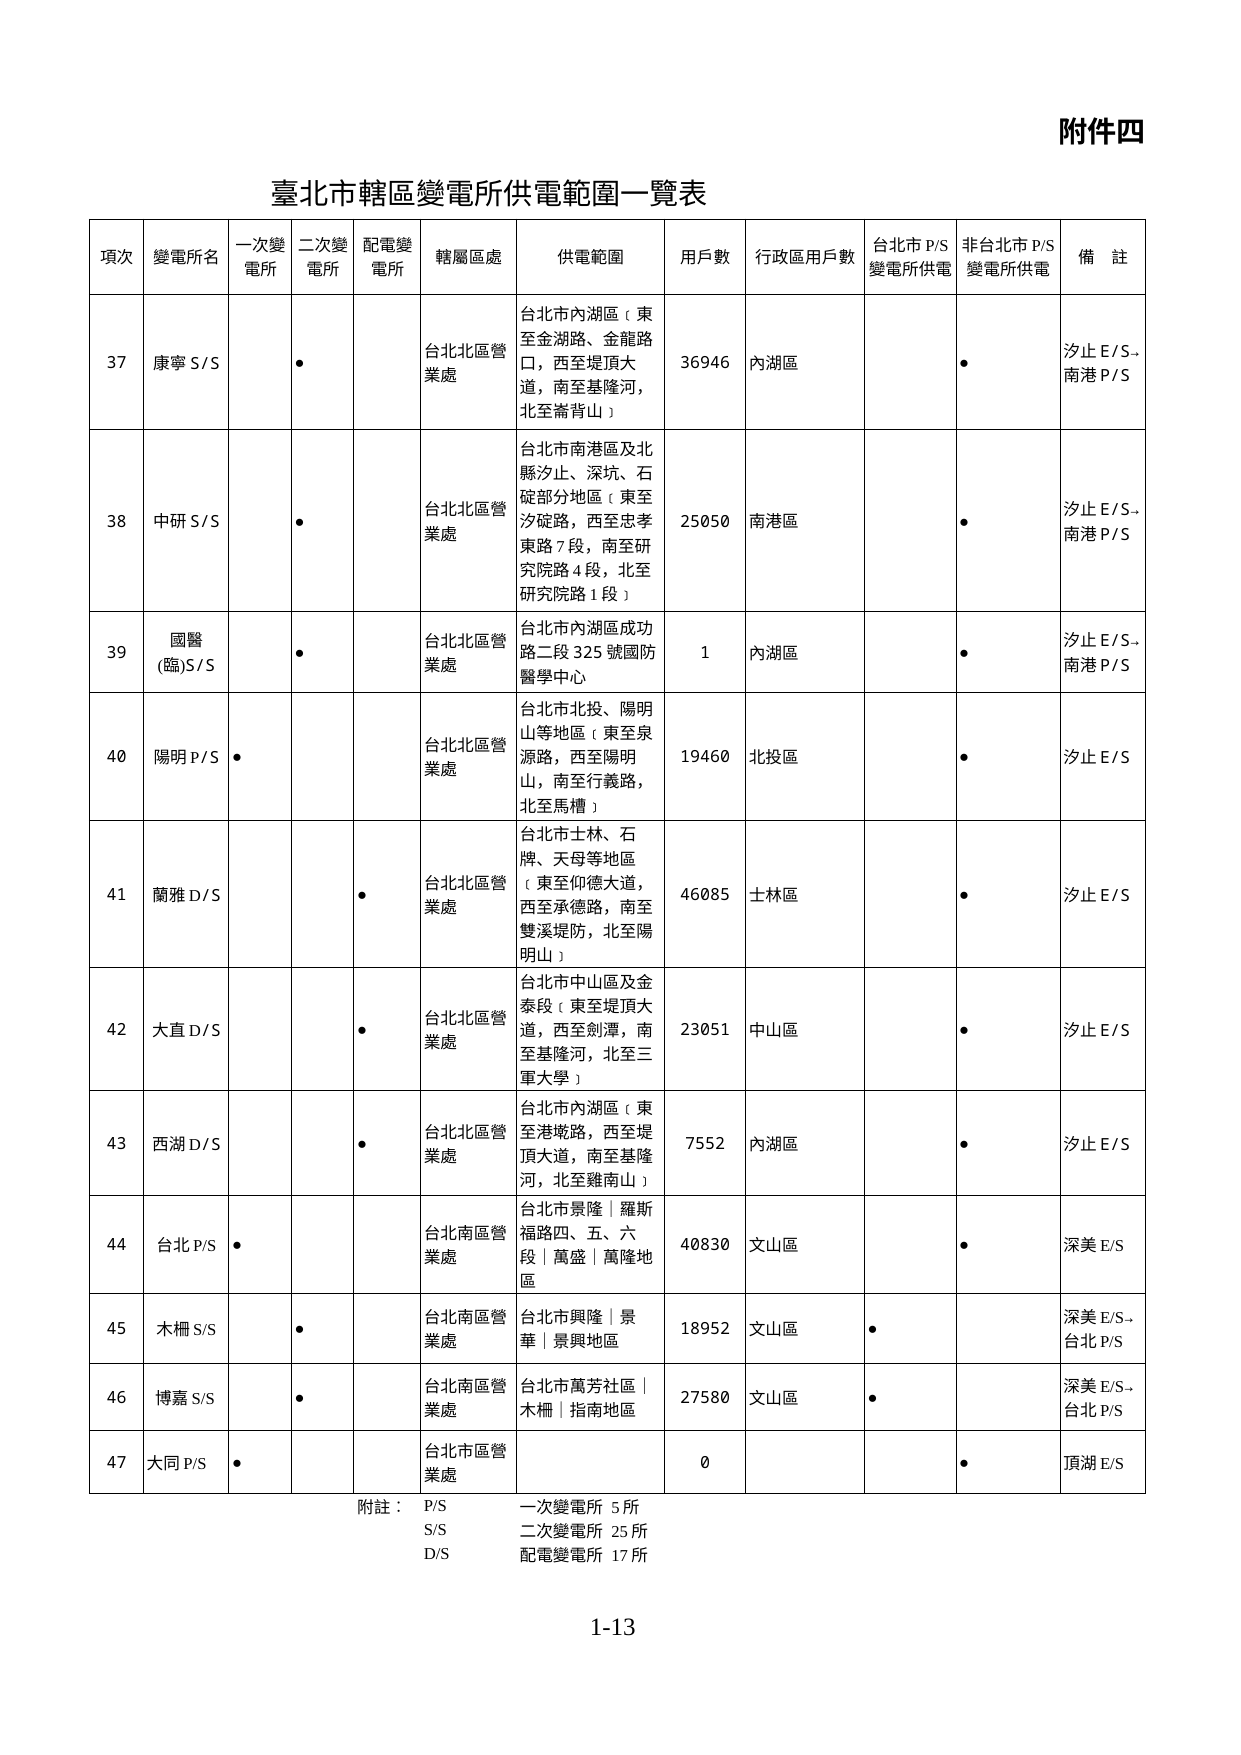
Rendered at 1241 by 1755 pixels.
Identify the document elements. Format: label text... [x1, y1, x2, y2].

table_cell 一次變電所 [229, 220, 291, 293]
table_cell 行政區用戶數 [746, 220, 864, 293]
table_cell 台北南區營業處 [421, 1196, 516, 1293]
table_cell [354, 295, 420, 429]
table_cell [144, 1518, 229, 1542]
table_cell [229, 1542, 291, 1566]
table_cell [664, 1542, 746, 1566]
table_cell 40830 [665, 1196, 745, 1293]
table_cell [865, 1431, 956, 1493]
table_cell 用戶數 [665, 220, 745, 293]
table_cell [865, 295, 956, 429]
table_cell [354, 693, 420, 820]
table_cell 台北北區營業處 [421, 1091, 516, 1195]
table_cell 23051 [665, 968, 745, 1090]
table_cell 台北市區營業處 [421, 1431, 516, 1493]
table_cell ● [292, 612, 353, 692]
table_cell [957, 1364, 1060, 1430]
table_cell 汐止E/S→南港P/S [1061, 612, 1145, 692]
table_cell [354, 612, 420, 692]
table_cell [746, 1542, 864, 1566]
table_cell 深美E/S→台北P/S [1061, 1364, 1145, 1430]
table_cell 7552 [665, 1091, 745, 1195]
table_cell 木柵S/S [144, 1294, 228, 1363]
table_cell [229, 1364, 291, 1430]
table_cell ● [865, 1364, 956, 1430]
table_cell 43 [90, 1091, 143, 1195]
table_cell [354, 1294, 420, 1363]
table_cell [229, 968, 291, 1090]
table_cell [865, 430, 956, 611]
table_cell 25050 [665, 430, 745, 611]
table_cell 47 [90, 1431, 143, 1493]
table_cell ● [292, 1294, 353, 1363]
table_cell 國醫(臨)S/S [144, 612, 228, 692]
table_cell [865, 1091, 956, 1195]
table_cell 台北市P/S變電所供電 [865, 220, 956, 293]
table_cell ● [292, 295, 353, 429]
table_cell 轄屬區處 [421, 220, 516, 293]
table_cell 36946 [665, 295, 745, 429]
table_cell 附註︰ [354, 1494, 421, 1518]
table_cell 41 [90, 821, 143, 967]
table_cell [354, 1542, 421, 1566]
table_cell 44 [90, 1196, 143, 1293]
table_cell 配電變電所 [354, 220, 420, 293]
table_cell [746, 1431, 864, 1493]
table_cell 39 [90, 612, 143, 692]
table_cell [957, 1294, 1060, 1363]
table_cell 一次變電所 5所 [516, 1494, 664, 1518]
table_cell 台北市興隆｜景華｜景興地區 [517, 1294, 664, 1363]
table_cell [864, 1542, 956, 1566]
table_cell 南港區 [746, 430, 864, 611]
table_cell 西湖D/S [144, 1091, 228, 1195]
table_cell [664, 1518, 746, 1542]
table_cell ● [229, 1431, 291, 1493]
table_cell 台北北區營業處 [421, 295, 516, 429]
table_cell ● [292, 430, 353, 611]
table_cell 台北市北投、陽明山等地區﹝東至泉源路，西至陽明山，南至行義路，北至馬槽﹞ [517, 693, 664, 820]
table_cell 汐止E/S [1061, 821, 1145, 967]
table_cell 深美E/S [1061, 1196, 1145, 1293]
table_cell [144, 1494, 229, 1518]
table_cell [865, 968, 956, 1090]
table_cell [229, 1518, 291, 1542]
table_cell [354, 1364, 420, 1430]
table_cell 台北市內湖區﹝東至金湖路、金龍路口，西至堤頂大道，南至基隆河，北至崙背山﹞ [517, 295, 664, 429]
table_cell ● [229, 693, 291, 820]
table_cell [89, 1518, 143, 1542]
table_cell 汐止E/S→南港P/S [1061, 430, 1145, 611]
table_cell 內湖區 [746, 612, 864, 692]
table_cell 27580 [665, 1364, 745, 1430]
table_cell D/S [421, 1542, 516, 1566]
table_cell [292, 693, 353, 820]
table_cell 19460 [665, 693, 745, 820]
table_cell 博嘉S/S [144, 1364, 228, 1430]
table_cell [229, 1494, 291, 1518]
table_cell ● [957, 821, 1060, 967]
table_cell 北投區 [746, 693, 864, 820]
table_cell [517, 1431, 664, 1493]
table_cell [865, 693, 956, 820]
table_cell [956, 1494, 1060, 1518]
table_cell 台北市景隆｜羅斯福路四、五、六段｜萬盛｜萬隆地區 [517, 1196, 664, 1293]
table_cell [956, 1518, 1060, 1542]
table_cell ● [957, 1431, 1060, 1493]
table_cell 38 [90, 430, 143, 611]
table_cell [291, 1494, 354, 1518]
table_cell 中山區 [746, 968, 864, 1090]
table_cell 二次變電所 25所 [516, 1518, 664, 1542]
table_cell 汐止E/S [1061, 968, 1145, 1090]
table_cell 士林區 [746, 821, 864, 967]
text 附件四 [1014, 108, 1172, 151]
table_cell P/S [421, 1494, 516, 1518]
table_cell [865, 821, 956, 967]
table_cell S/S [421, 1518, 516, 1542]
table_cell 台北P/S [144, 1196, 228, 1293]
table_header [89, 165, 143, 218]
table_cell [292, 968, 353, 1090]
table_cell 汐止E/S [1061, 1091, 1145, 1195]
table_cell 台北北區營業處 [421, 968, 516, 1090]
table_cell 46085 [665, 821, 745, 967]
table_cell 大直D/S [144, 968, 228, 1090]
table_cell 頂湖E/S [1061, 1431, 1145, 1493]
table_cell [89, 1494, 143, 1518]
table_cell 蘭雅D/S [144, 821, 228, 967]
table_cell [864, 1494, 956, 1518]
table_cell ● [957, 1091, 1060, 1195]
table_cell [1060, 1542, 1146, 1566]
text 1-13 [589, 1613, 722, 1641]
table_cell 台北市內湖區成功路二段325號國防醫學中心 [517, 612, 664, 692]
table_cell 台北北區營業處 [421, 693, 516, 820]
table_cell ● [957, 612, 1060, 692]
table_cell 康寧S/S [144, 295, 228, 429]
table_cell [664, 1494, 746, 1518]
table_cell [746, 1494, 864, 1518]
table_cell 台北北區營業處 [421, 430, 516, 611]
table_cell [229, 295, 291, 429]
table_cell [865, 1196, 956, 1293]
table_cell 配電變電所 17所 [516, 1542, 664, 1566]
table_cell 備 註 [1061, 220, 1145, 293]
table_cell 台北北區營業處 [421, 612, 516, 692]
table_cell 45 [90, 1294, 143, 1363]
table_cell [144, 1542, 229, 1566]
table_cell 陽明P/S [144, 693, 228, 820]
table_cell 項次 [90, 220, 143, 293]
table_cell 內湖區 [746, 295, 864, 429]
table_cell [864, 1518, 956, 1542]
table_cell ● [354, 1091, 420, 1195]
table_cell 台北市中山區及金泰段﹝東至堤頂大道，西至劍潭，南至基隆河，北至三軍大學﹞ [517, 968, 664, 1090]
table_cell 台北市士林、石牌、天母等地區﹝東至仰德大道，西至承德路，南至雙溪堤防，北至陽明山﹞ [517, 821, 664, 967]
table_cell [354, 1431, 420, 1493]
table_cell 供電範圍 [517, 220, 664, 293]
table_cell [89, 1542, 143, 1566]
table_cell ● [957, 968, 1060, 1090]
table_cell ● [229, 1196, 291, 1293]
table_cell [354, 430, 420, 611]
table_cell 台北南區營業處 [421, 1294, 516, 1363]
table_cell 46 [90, 1364, 143, 1430]
table_cell [229, 612, 291, 692]
table_cell ● [957, 430, 1060, 611]
table_cell 0 [665, 1431, 745, 1493]
table_cell 二次變電所 [292, 220, 353, 293]
table_cell 大同P/S [144, 1431, 228, 1493]
table_cell 變電所名 [144, 220, 228, 293]
table_cell [292, 1196, 353, 1293]
table_cell 40 [90, 693, 143, 820]
table_cell [292, 1431, 353, 1493]
table_cell ● [957, 693, 1060, 820]
table_cell 中研S/S [144, 430, 228, 611]
table_cell [354, 1196, 420, 1293]
table_header 臺北市轄區變電所供電範圍一覽表 [144, 165, 1146, 218]
table_cell 文山區 [746, 1294, 864, 1363]
table_cell 文山區 [746, 1196, 864, 1293]
table_cell ● [354, 821, 420, 967]
table_cell [292, 1091, 353, 1195]
table_cell ● [957, 295, 1060, 429]
table_cell [956, 1542, 1060, 1566]
table_cell ● [292, 1364, 353, 1430]
table_cell [229, 430, 291, 611]
table_cell 1 [665, 612, 745, 692]
table_cell [292, 821, 353, 967]
table_cell 台北北區營業處 [421, 821, 516, 967]
table_cell 18952 [665, 1294, 745, 1363]
table_cell 深美E/S→台北P/S [1061, 1294, 1145, 1363]
table_cell [229, 821, 291, 967]
table_cell 台北南區營業處 [421, 1364, 516, 1430]
table_cell [746, 1518, 864, 1542]
table_cell [865, 612, 956, 692]
table_cell 42 [90, 968, 143, 1090]
table_cell [229, 1294, 291, 1363]
table_cell 汐止E/S→南港P/S [1061, 295, 1145, 429]
table_cell [229, 1091, 291, 1195]
table_cell 文山區 [746, 1364, 864, 1430]
table_cell 內湖區 [746, 1091, 864, 1195]
table_cell ● [865, 1294, 956, 1363]
table_cell 非台北市P/S變電所供電 [957, 220, 1060, 293]
table_cell [291, 1518, 354, 1542]
table_cell [1060, 1518, 1146, 1542]
table_cell [354, 1518, 421, 1542]
table_cell ● [354, 968, 420, 1090]
table_cell 台北市內湖區﹝東至港墘路，西至堤頂大道，南至基隆河，北至雞南山﹞ [517, 1091, 664, 1195]
table_cell 台北市萬芳社區｜木柵｜指南地區 [517, 1364, 664, 1430]
table_cell 37 [90, 295, 143, 429]
table_cell [291, 1542, 354, 1566]
table_cell [1060, 1494, 1146, 1518]
table_cell 汐止E/S [1061, 693, 1145, 820]
table_cell 台北市南港區及北縣汐止、深坑、石碇部分地區﹝東至汐碇路，西至忠孝東路7段，南至研究院路4段，北至研究院路1段﹞ [517, 430, 664, 611]
table_cell ● [957, 1196, 1060, 1293]
